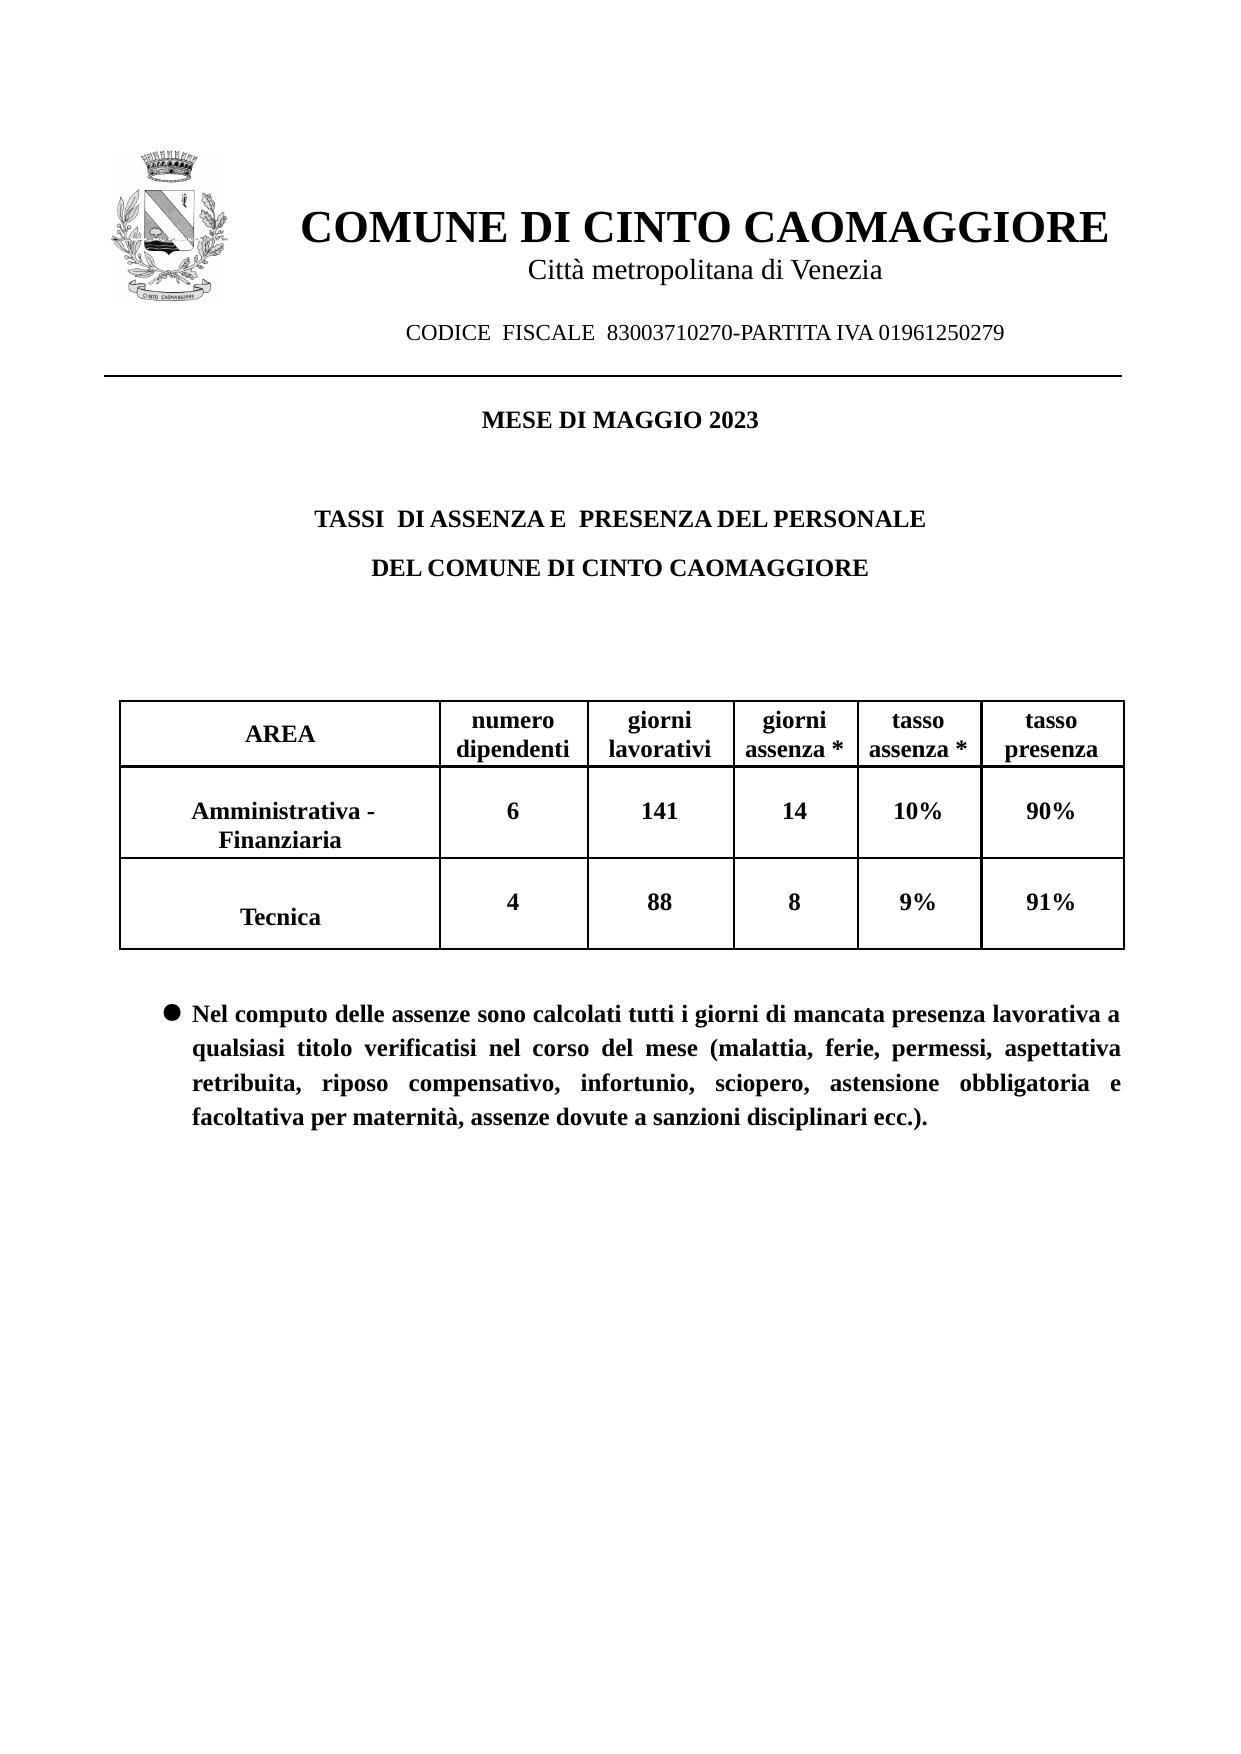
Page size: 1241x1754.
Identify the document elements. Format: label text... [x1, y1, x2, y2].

table_cell Amministrativa - Finanziaria [121, 768, 439, 857]
table_cell Tecnica [121, 859, 439, 948]
table_cell 90% [983, 768, 1123, 857]
table_header giorni lavorativi [589, 702, 733, 765]
table_cell 8 [735, 859, 857, 948]
table_header COMUNE DI CINTO CAOMAGGIORE Città metropolitana di Venezia CODICE FISCALE 83003710270-PARTITA IVA 01961250279 [288, 147, 1122, 375]
text TASSI DI ASSENZA E PRESENZA DEL PERSONALE [118, 504, 1122, 532]
table_header numero dipendenti [441, 702, 587, 765]
table_header tasso presenza [983, 702, 1123, 765]
table_cell 6 [441, 768, 587, 857]
table_cell 91% [983, 859, 1123, 948]
table_header tasso assenza * [859, 702, 980, 765]
table_cell 141 [589, 768, 733, 857]
text DEL COMUNE DI CINTO CAOMAGGIORE [118, 553, 1122, 581]
table_cell 9% [859, 859, 980, 948]
table_cell 10% [859, 768, 980, 857]
text MESE DI MAGGIO 2023 [118, 406, 1122, 434]
table_header [104, 147, 288, 375]
table_header giorni assenza * [735, 702, 857, 765]
table_cell 4 [441, 859, 587, 948]
list Nel computo delle assenze sono calcolati tutti i giorni di mancata presenza lavorativa a qualsiasi titolo verificatisi nel corso del mese (malattia, ferie, permessi, aspettativa retribuita, riposo compensativo, infortunio, sciopero, astensione obbligatoria e facoltativa per maternità, assenze dovute a sanzioni disciplinari ecc.). [162, 999, 1122, 1131]
table_cell 88 [589, 859, 733, 948]
table_cell 14 [735, 768, 857, 857]
table_header AREA [121, 702, 439, 765]
